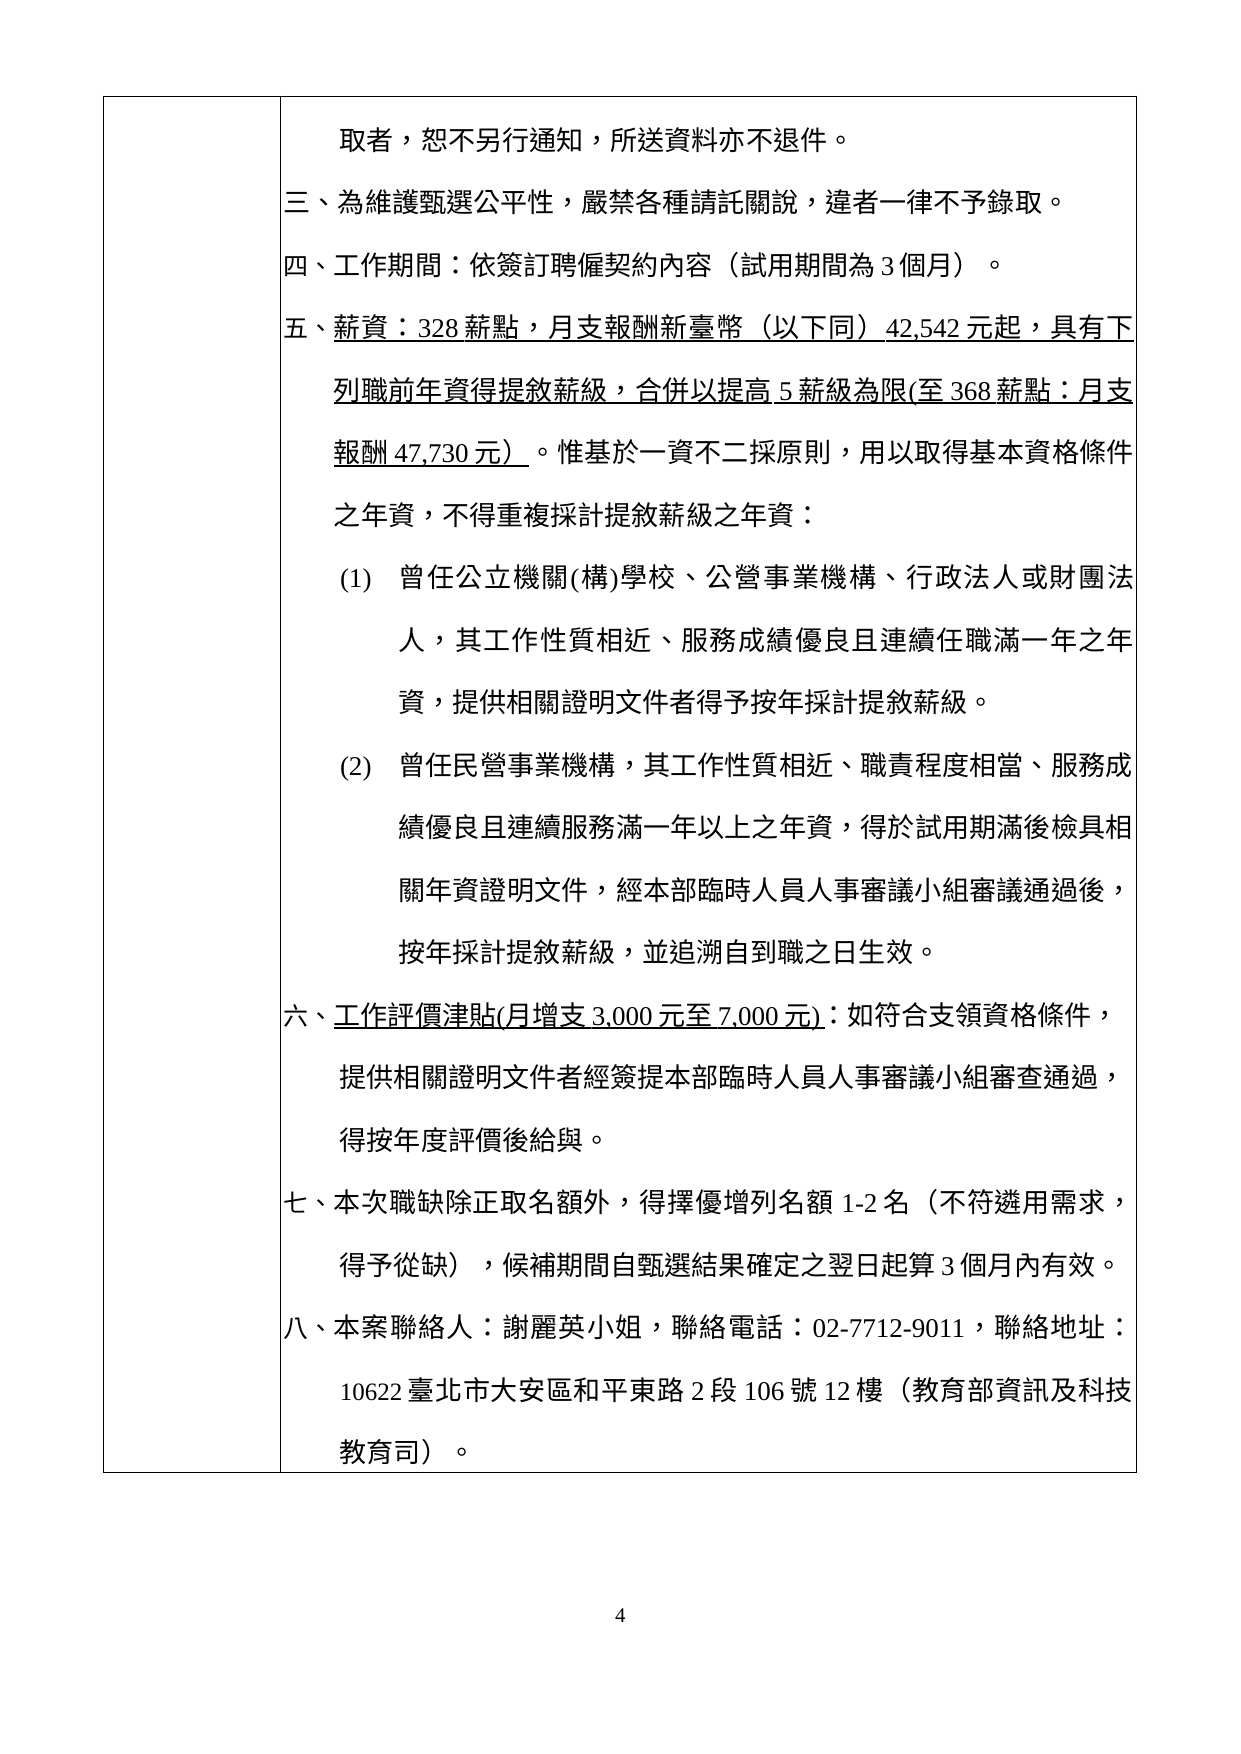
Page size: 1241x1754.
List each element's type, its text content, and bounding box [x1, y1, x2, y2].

table_cell 報名方式： 請至下列網址： https://depart.moe.edu.tw/ED2700/News.aspx?n=A1E30194B1C3ACDF&sms=15F99BDCA5F9F595 (教育部資訊及科技教育司網頁/電子布告欄/)下載並填妥「教育部資訊及科技教育司臨時人員應徵履歷表」。 112年12月8日(星期五)前，請以「姓名-應徵系統科專案工程師(一)」為標題，傳送下列2份電子檔資料至教育部資科司專案工程師(一)徵才電子信箱：eng1@mail.moe.gov.tw，電子檔資料應與紙本報名資料相符。 教育部資訊及科技教育司臨時人員應徵履歷表，檔名為「姓名-應徵系統科專案工程師(一)履歷表」之odt檔。 簽名之履歷表，併同相關證明文件，檔名為「姓名-應徵系統科專案工程師(一)」之PDF檔。 紙本報名資料應至遲於112年12月8日(星期五)寄送本案聯絡人收執（以郵戳為憑），並請於信封上註明「應徵教育部資訊及科技教育司臨時人員職缺：系統科專案工程師(一)」及應徵人員姓名、白天聯絡電話。 未依規定報名者（包括報名逾期、未郵寄紙本報名資料、未傳送電子檔資料、紙本應徵履歷表未簽名、報名資料不齊全等情形），恕不受理。 請將下列報名資料以A4格式印製，並依序裝訂後郵寄： 教育部資訊及科技教育司臨時人員應徵履歷表（雙面列印並簽名） 最高學歷畢業證書影本 與資格條件相符之相關工作經歷證明文件影本（無則免附） 考試、專業證照或語文能力證明影本（無則免附） 身心障礙證明影本（無則免附） 其他相關證明文件資料 (註：履歷表應填之欄位填寫不清楚或未檢附證明文件者均不予採計) 視應徵人員之學經歷專長，擇優通知面試。未獲通知面試或未獲錄取者，恕不另行通知，所送資料亦不退件。 為維護甄選公平性，嚴禁各種請託關說，違者一律不予錄取。 工作期間：依簽訂聘僱契約內容（試用期間為3個月）。 薪資：328薪點，月支報酬新臺幣（以下同）42,542元起，具有下列職前年資得提敘薪級，合併以提高5薪級為限(至368薪點：月支報酬47,730元）。惟基於一資不二採原則，用以取得基本資格條件之年資，不得重複採計提敘薪級之年資： 曾任公立機關(構)學校、公營事業機構、行政法人或財團法人，其工作性質相近、服務成績優良且連續任職滿一年之年資，提供相關證明文件者得予按年採計提敘薪級。 曾任民營事業機構，其工作性質相近、職責程度相當、服務成績優良且連續服務滿一年以上之年資，得於試用期滿後檢具相關年資證明文件，經本部臨時人員人事審議小組審議通過後，按年採計提敘薪級，並追溯自到職之日生效。 工作評價津貼(月增支3,000元至7,000元)：如符合支領資格條件，提供相關證明文件者經簽提本部臨時人員人事審議小組審查通過，得按年度評價後給與。 本次職缺除正取名額外，得擇優增列名額1-2名（不符遴用需求，得予從缺），候補期間自甄選結果確定之翌日起算3個月內有效。 本案聯絡人：謝麗英小姐，聯絡電話：02-7712-9011，聯絡地址：10622臺北市大安區和平東路2段106號12樓（教育部資訊及科技教育司）。 [281, 97, 1136, 1472]
table_cell [104, 97, 280, 1472]
